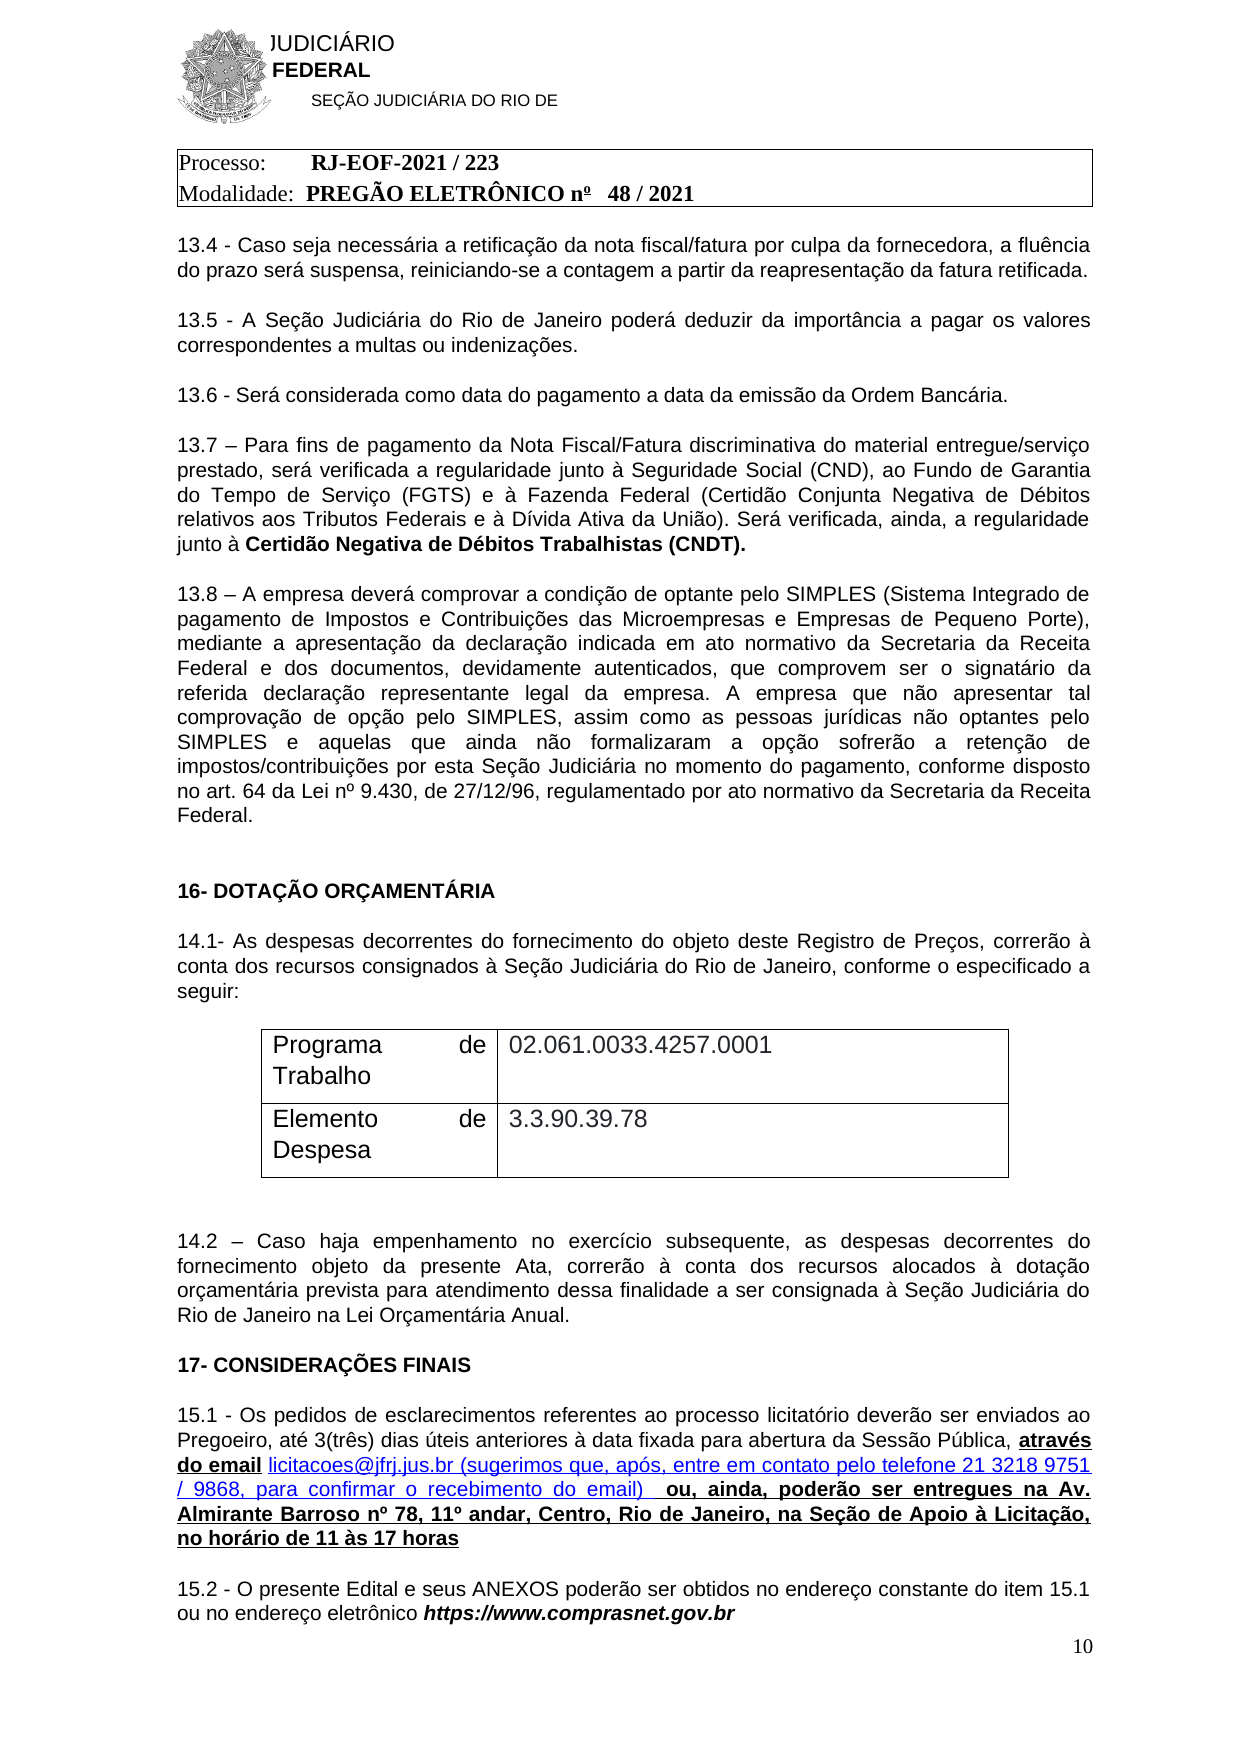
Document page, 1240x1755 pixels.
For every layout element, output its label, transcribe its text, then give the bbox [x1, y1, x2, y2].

table_cell 3.3.90.39.78 [498, 1104, 1008, 1177]
table_cell [486, 1104, 497, 1177]
text 15.2 - O presente Edital e seus ANEXOS poderão ser obtidos no endereço constante do item 15.1 ou no endereço eletrônico https://www.comprasnet.gov.br [177, 1577, 1092, 1625]
text 13.6 - Será considerada como data do pagamento a data da emissão da Ordem Bancária. [177, 383, 1092, 407]
table_header [262, 1030, 272, 1103]
table_cell [459, 1060, 486, 1103]
table_header 02.061.0033.4257.0001 [498, 1030, 1008, 1103]
text 13.7 – Para fins de pagamento da Nota Fiscal/Fatura discriminativa do material entregue/serviço prestado, será verificada a regularidade junto à Seguridade Social (CND), ao Fundo de Garantia do Tempo de Serviço (FGTS) e à Fazenda Federal (Certidão Conjunta Negativa de Débitos relativos aos Tributos Federais e à Dívida Ativa da União). Será verificada, ainda, a regularidade junto à Certidão Negativa de Débitos Trabalhistas (CNDT). [177, 433, 1092, 556]
table_cell Despesa [273, 1134, 371, 1177]
text 13.4 - Caso seja necessária a retificação da nota fiscal/fatura por culpa da fornecedora, a fluência do prazo será suspensa, reiniciando-se a contagem a partir da reapresentação da fatura retificada. [177, 233, 1092, 281]
text 13.5 - A Seção Judiciária do Rio de Janeiro poderá deduzir da importância a pagar os valores correspondentes a multas ou indenizações. [177, 308, 1092, 356]
table_cell [459, 1134, 486, 1177]
table_cell Elemento [273, 1104, 458, 1134]
table_cell Trabalho [273, 1060, 371, 1103]
text 15.1 - Os pedidos de esclarecimentos referentes ao processo licitatório deverão ser enviados ao Pregoeiro, até 3(três) dias úteis anteriores à data fixada para abertura da Sessão Pública, através do email licitacoes@jfrj.jus.br (sugerimos que, após, entre em contato pelo telefone 21 3218 9751 / 9868, para confirmar o recebimento do email) ou, ainda, poderão ser entregues na Av. Almirante Barroso nº 78, 11º andar, Centro, Rio de Janeiro, na Seção de Apoio à Licitação, no horário de 11 às 17 horas [177, 1403, 1092, 1550]
table_cell [371, 1134, 458, 1177]
table_cell [262, 1104, 272, 1177]
table_cell [371, 1060, 458, 1103]
subtitle - CONSIDERAÇÕES FINAIS [177, 1353, 1092, 1377]
text 14.1- As despesas decorrentes do fornecimento do objeto deste Registro de Preços, correrão à conta dos recursos consignados à Seção Judiciária do Rio de Janeiro, conforme o especificado a seguir: [177, 929, 1092, 1002]
table_header de [459, 1030, 486, 1060]
table_header [486, 1030, 497, 1103]
subtitle - DOTAÇÃO ORÇAMENTÁRIA [177, 879, 1092, 903]
table_header Programa [273, 1030, 458, 1060]
text 13.8 – A empresa deverá comprovar a condição de optante pelo SIMPLES (Sistema Integrado de pagamento de Impostos e Contribuições das Microempresas e Empresas de Pequeno Porte), mediante a apresentação da declaração indicada em ato normativo da Secretaria da Receita Federal e dos documentos, devidamente autenticados, que comprovem ser o signatário da referida declaração representante legal da empresa. A empresa que não apresentar tal comprovação de opção pelo SIMPLES, assim como as pessoas jurídicas não optantes pelo SIMPLES e aquelas que ainda não formalizaram a opção sofrerão a retenção de impostos/contribuições por esta Seção Judiciária no momento do pagamento, conforme disposto no art. 64 da Lei nº 9.430, de 27/12/96, regulamentado por ato normativo da Secretaria da Receita Federal. [177, 582, 1092, 827]
table_cell de [459, 1104, 486, 1134]
text 14.2 – Caso haja empenhamento no exercício subsequente, as despesas decorrentes do fornecimento objeto da presente Ata, correrão à conta dos recursos alocados à dotação orçamentária prevista para atendimento dessa finalidade a ser consignada à Seção Judiciária do Rio de Janeiro na Lei Orçamentária Anual. [177, 1229, 1092, 1327]
